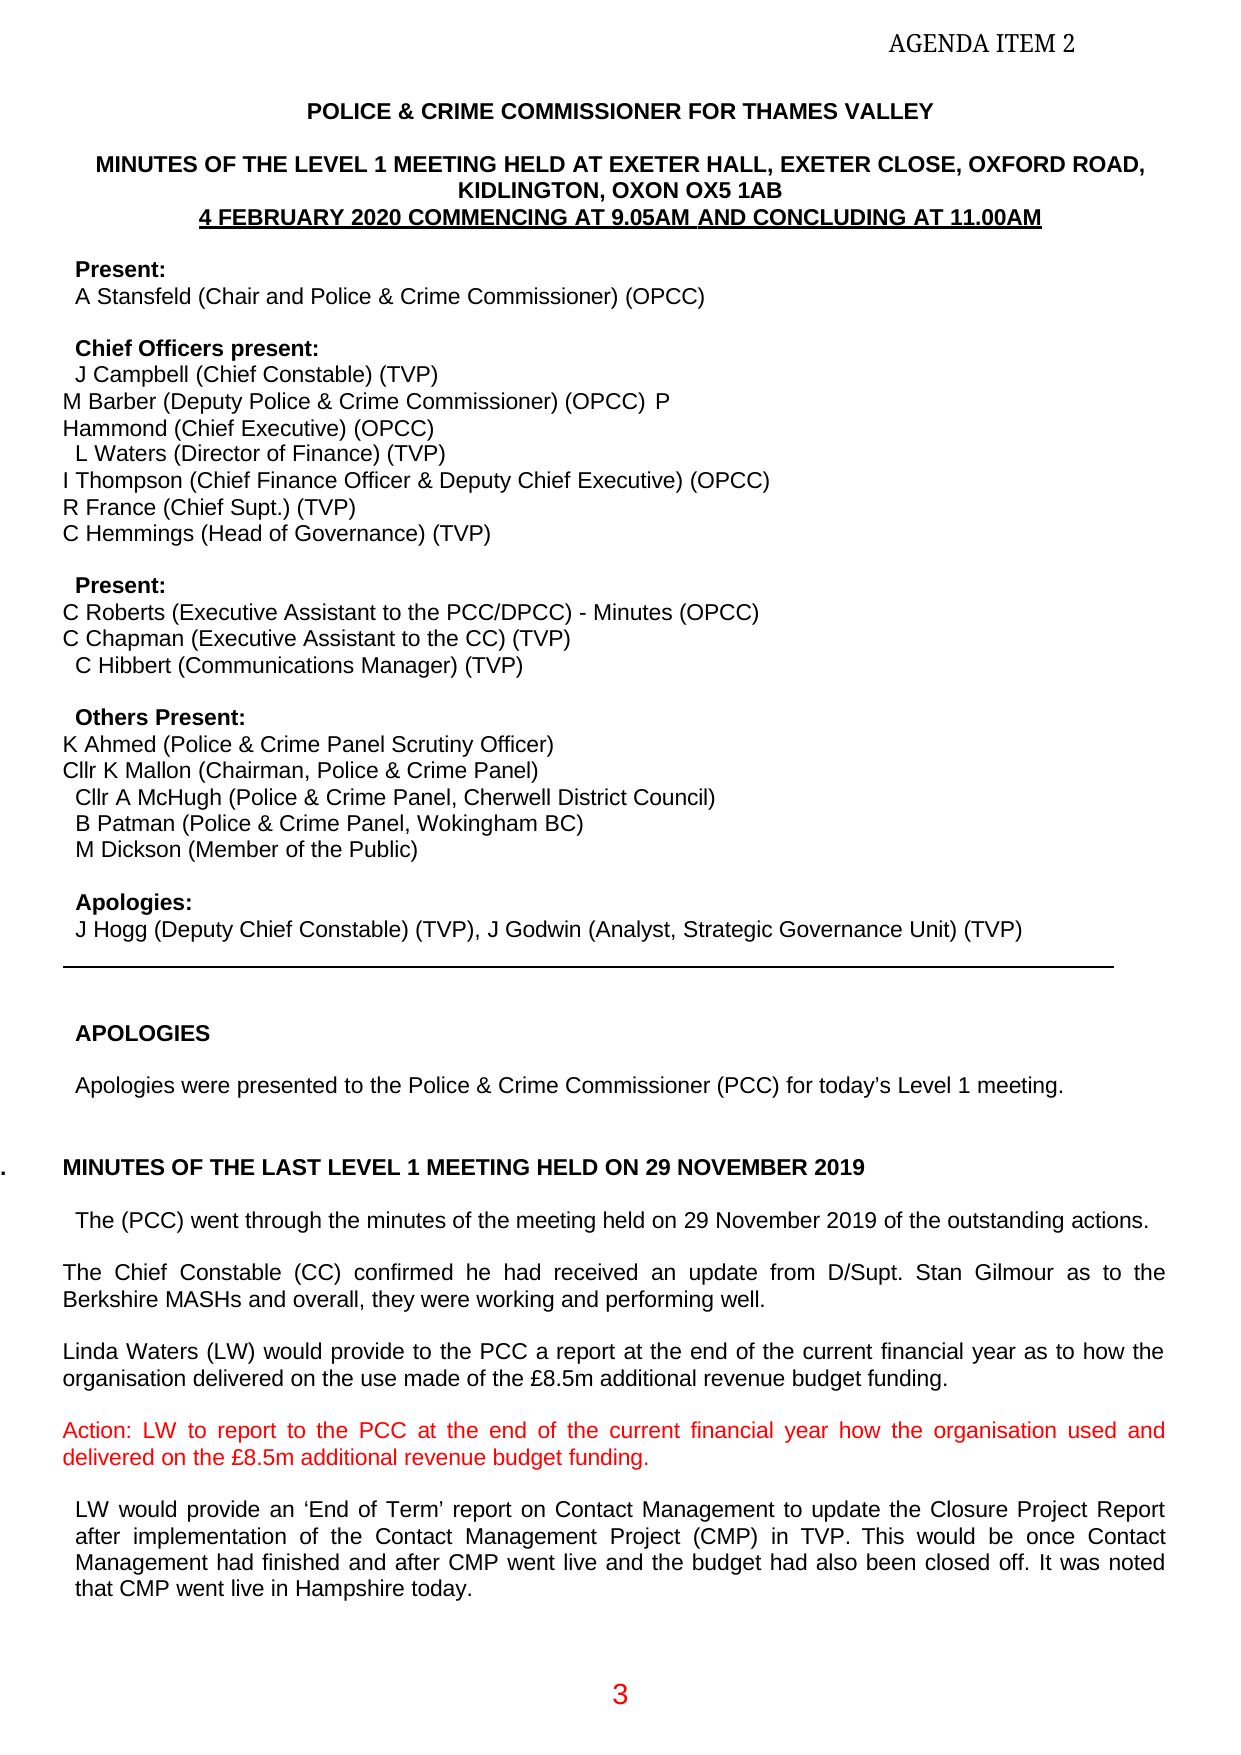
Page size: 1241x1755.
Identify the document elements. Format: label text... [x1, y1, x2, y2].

text The Chief Constable (CC) confirmed he had received an update from D/Supt. Stan Gilmour as to the Berkshire MASHs and overall, they were working and performing well. [62, 1259, 1166, 1312]
text MINUTES OF THE LEVEL 1 MEETING HELD AT EXETER HALL, EXETER CLOSE, OXFORD ROAD, KIDLINGTON, OXON OX5 1AB [94, 151, 1147, 203]
text L Waters (Director of Finance) (TVP) [75, 441, 1178, 467]
subtitle MINUTES OF THE LAST LEVEL 1 MEETING HELD ON 29 NOVEMBER 2019 [0, 1153, 1178, 1180]
text C Hibbert (Communications Manager) (TVP) [75, 652, 1178, 678]
text J Campbell (Chief Constable) (TVP) [75, 362, 1178, 388]
text Action: LW to report to the PCC at the end of the current financial year how the organisation used and delivered on the £8.5m additional revenue budget funding. [62, 1417, 1166, 1470]
text J Hogg (Deputy Chief Constable) (TVP), J Godwin (Analyst, Strategic Governance Unit) (TVP) [75, 916, 1178, 942]
text K Ahmed (Police & Crime Panel Scrutiny Officer) Cllr K Mallon (Chairman, Police & Crime Panel) [62, 731, 597, 784]
text Linda Waters (LW) would provide to the PCC a report at the end of the current financial year as to how the organisation delivered on the use made of the £8.5m additional revenue budget funding. [62, 1338, 1166, 1391]
text Cllr A McHugh (Police & Crime Panel, Cherwell District Council) B Patman (Police & Crime Panel, Wokingham BC) [75, 784, 728, 836]
subtitle Apologies: [75, 889, 1178, 915]
text AGENDA ITEM 2 [62, 26, 1075, 60]
text POLICE & CRIME COMMISSIONER FOR THAMES VALLEY [94, 98, 1147, 124]
text M Barber (Deputy Police & Crime Commissioner) (OPCC) P Hammond (Chief Executive) (OPCC) [62, 388, 671, 441]
text The (PCC) went through the minutes of the meeting held on 29 November 2019 of the outstanding actions. [75, 1207, 1178, 1233]
text M Dickson (Member of the Public) [75, 836, 1178, 863]
text Present: [75, 256, 1178, 282]
text LW would provide an ‘End of Term’ report on Contact Management to update the Closure Project Report after implementation of the Contact Management Project (CMP) in TVP. This would be once Contact Management had finished and after CMP went live and the budget had also been closed off. It was noted that CMP went live in Hampshire today. [75, 1496, 1166, 1602]
subtitle Present: [75, 572, 1178, 599]
subtitle Chief Officers present: [75, 335, 1178, 362]
text C Hemmings (Head of Governance) (TVP) [62, 520, 1166, 546]
subtitle APOLOGIES [75, 1019, 1178, 1046]
text I Thompson (Chief Finance Officer & Deputy Chief Executive) (OPCC) R France (Chief Supt.) (TVP) [62, 467, 786, 520]
text 4 FEBRUARY 2020 COMMENCING AT 9.05AM AND CONCLUDING AT 11.00AM [62, 204, 1178, 230]
text Apologies were presented to the Police & Crime Commissioner (PCC) for today’s Level 1 meeting. [75, 1072, 1178, 1099]
subtitle Others Present: [75, 704, 1178, 731]
text C Roberts (Executive Assistant to the PCC/DPCC) - Minutes (OPCC) C Chapman (Executive Assistant to the CC) (TVP) [62, 599, 786, 652]
text A Stansfeld (Chair and Police & Crime Commissioner) (OPCC) [75, 283, 1178, 309]
